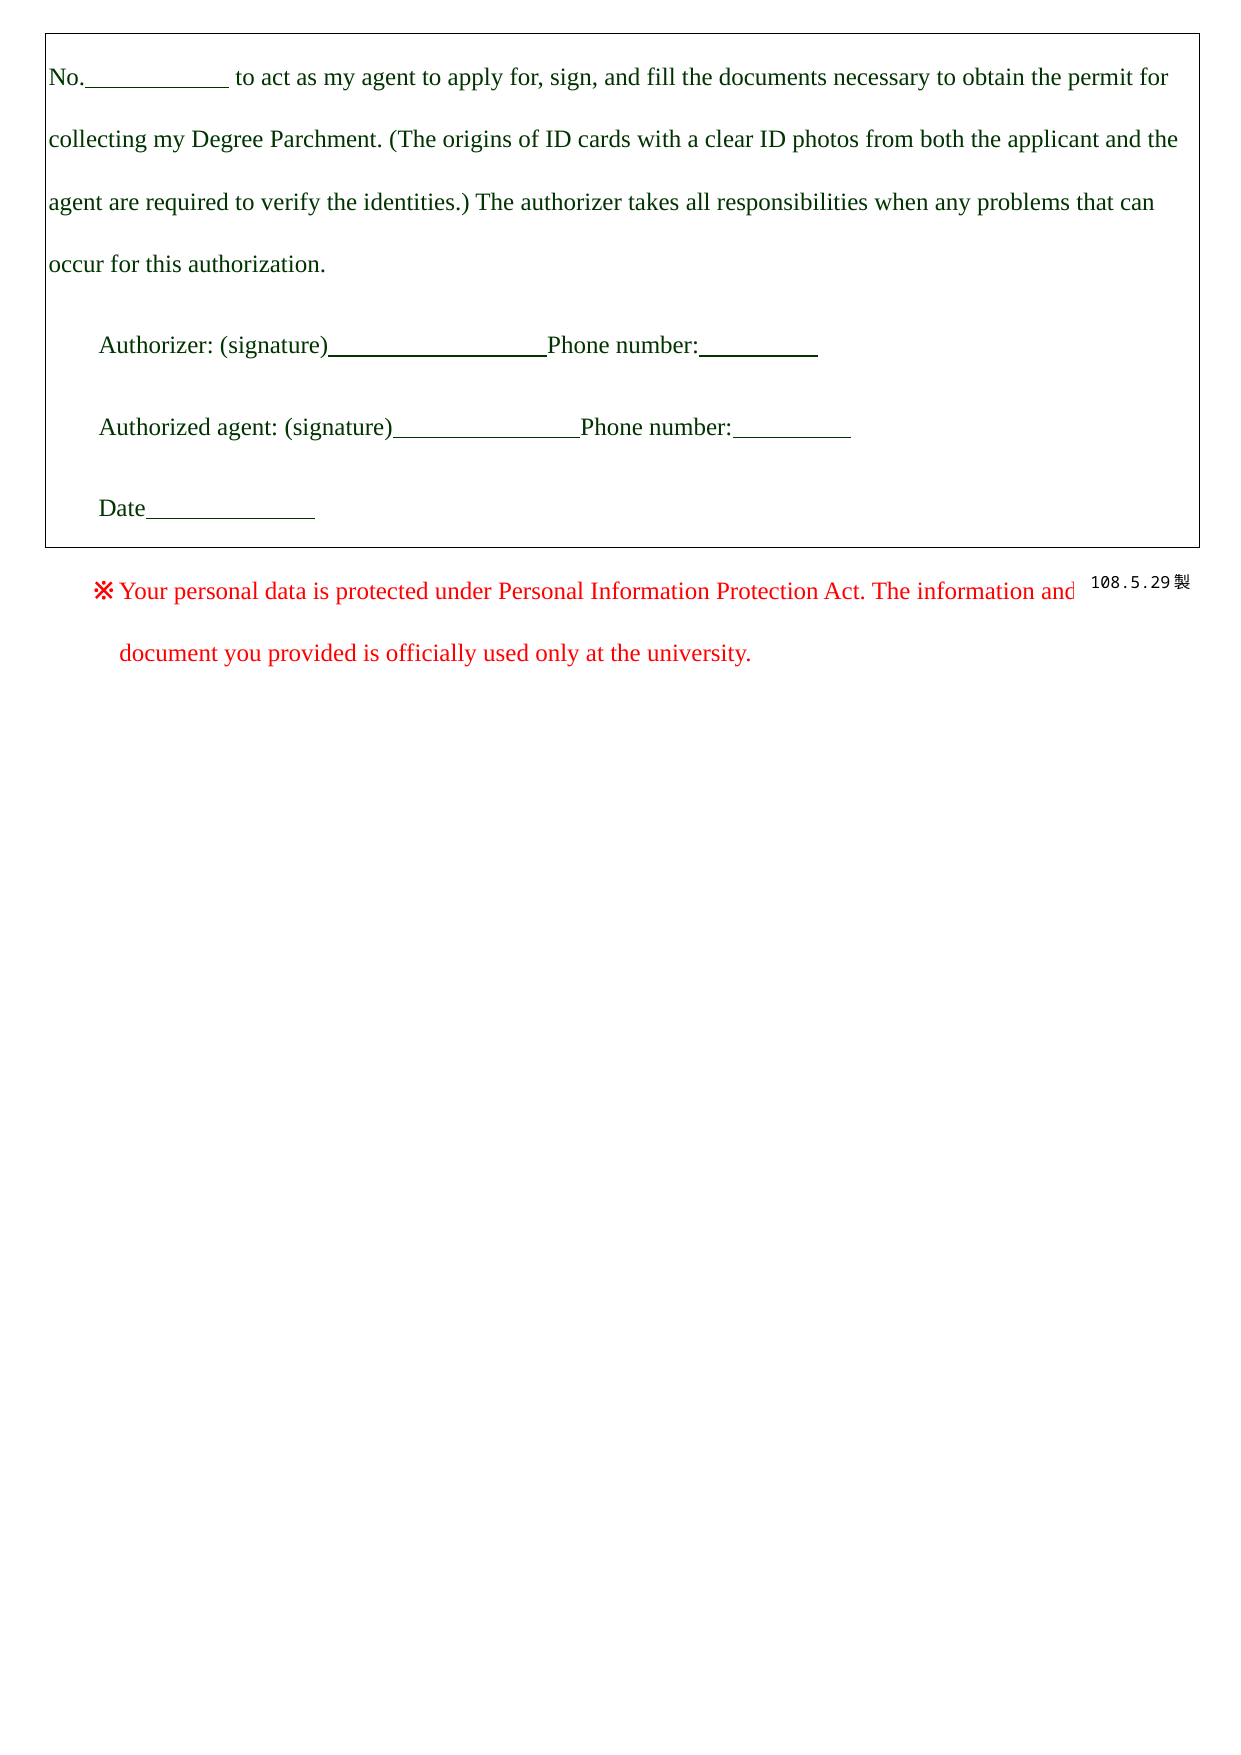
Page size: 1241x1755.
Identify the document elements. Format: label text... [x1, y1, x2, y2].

table_header No. to act as my agent to apply for, sign, and fill the documents necessary to obtain the permit for collecting my Degree Parchment. (The origins of ID cards with a clear ID photos from both the applicant and the agent are required to verify the identities.) The authorizer takes all responsibilities when any problems that can occur for this authorization. Authorizer: (signature) Phone number: Authorized agent: (signature) Phone number: Date [46, 34, 1199, 547]
text ※Your personal data is protected under Personal Information Protection Act. The information and document you provided is officially used only at the university. [1075, 568, 1213, 605]
text 108.5.29製 [1090, 575, 1198, 592]
text ※Your personal data is protected under Personal Information Protection Act. The information and document you provided is officially used only at the university. [89, 548, 1152, 673]
